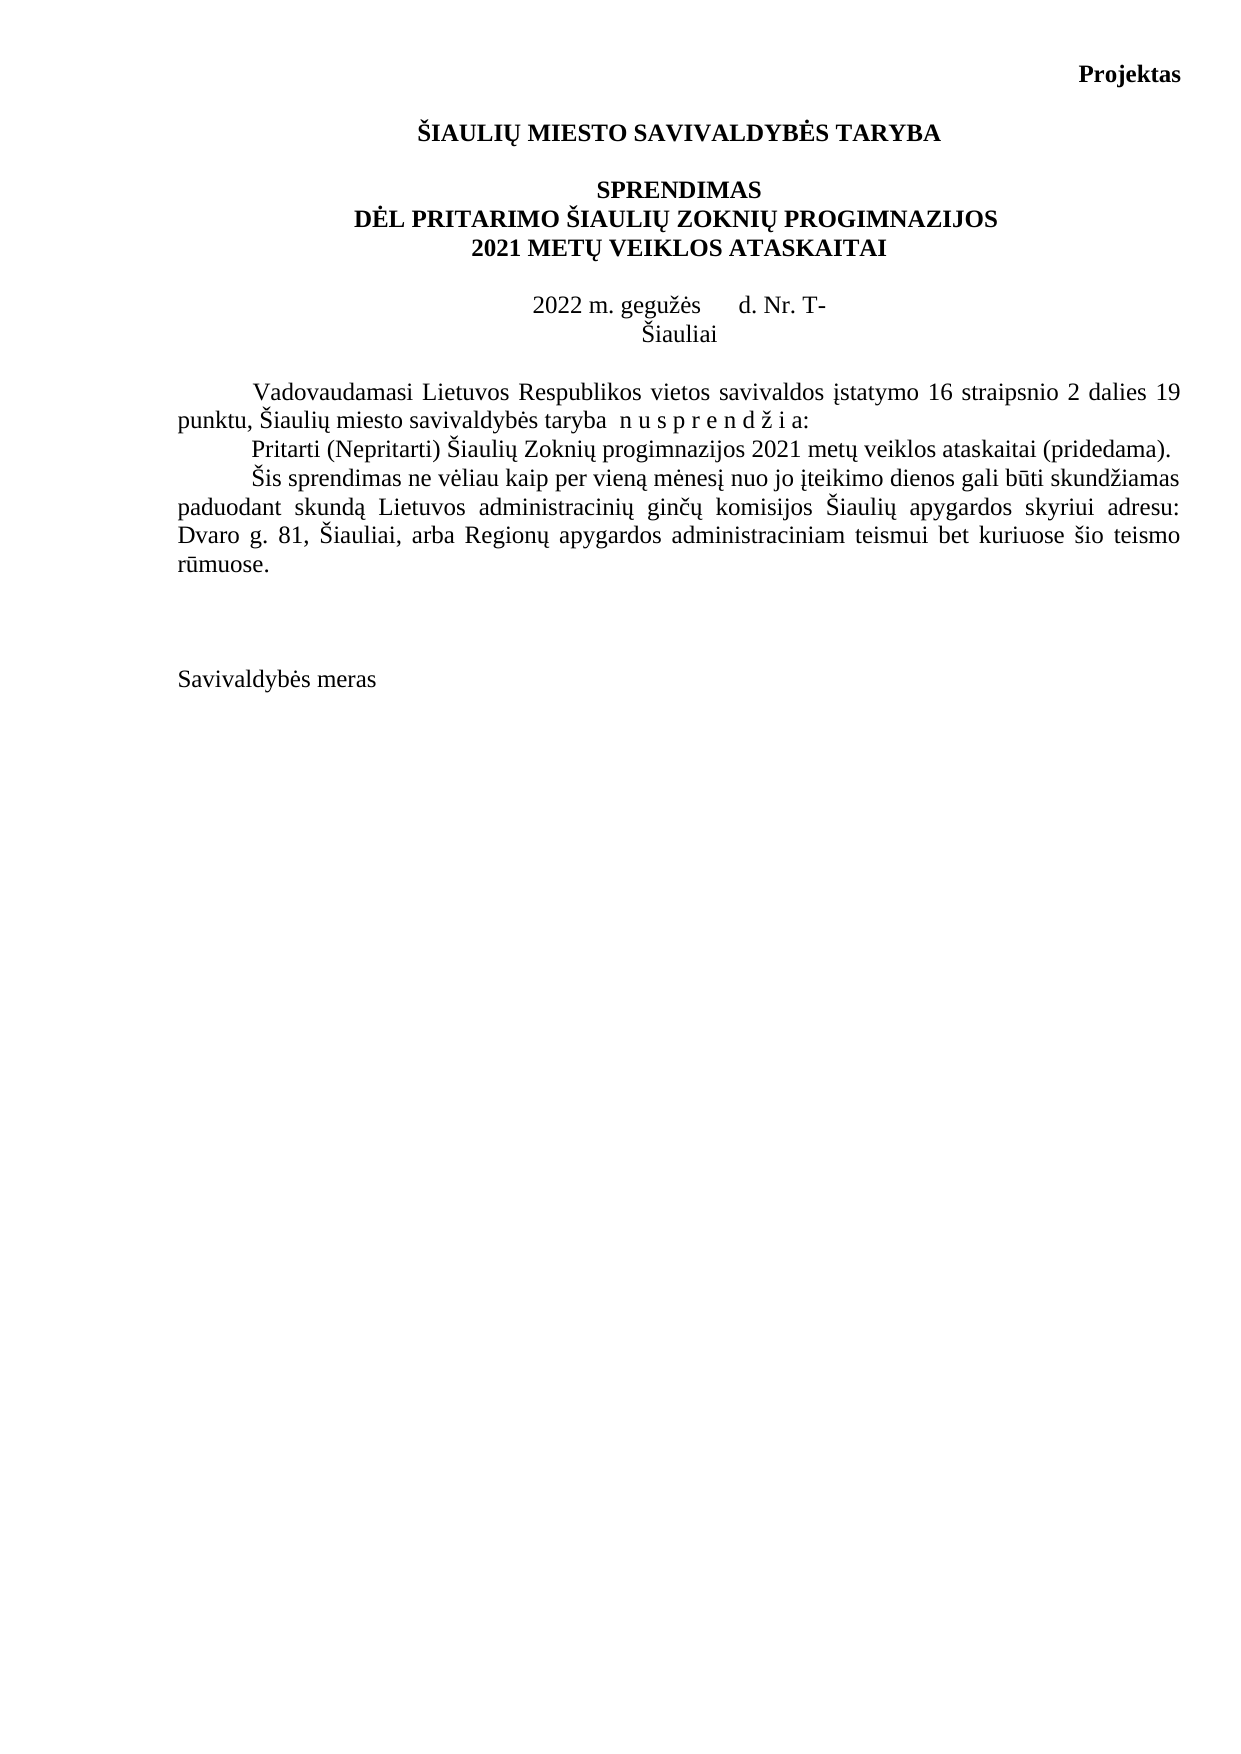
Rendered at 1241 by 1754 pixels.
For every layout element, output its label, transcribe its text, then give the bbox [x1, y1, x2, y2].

text Pritarti (Nepritarti) Šiaulių Zoknių progimnazijos 2021 metų veiklos ataskaitai (pridedama). [177, 434, 1181, 463]
text dĖL PRITARIMO šIAULIŲ ZOKNIŲ PROgimnazijos [177, 204, 1181, 233]
text 2021 METų VEIKLOS ATASKAITai [177, 233, 1181, 262]
text SPRENDIMAS [177, 176, 1181, 204]
text ŠIAULIŲ MIESTO SAVIVALDYBĖS TARYBA [177, 118, 1181, 147]
subtitle Šiauliai [177, 319, 1181, 348]
text 2022 m. gegužės d. Nr. T- [177, 291, 1181, 319]
text Savivaldybės meras [177, 664, 1181, 693]
text Vadovaudamasi Lietuvos Respublikos vietos savivaldos įstatymo 16 straipsnio 2 dalies 19 punktu, Šiaulių miesto savivaldybės taryba n u s p r e n d ž i a: [177, 377, 1181, 434]
text Šis sprendimas ne vėliau kaip per vieną mėnesį nuo jo įteikimo dienos gali būti skundžiamas paduodant skundą Lietuvos administracinių ginčų komisijos Šiaulių apygardos skyriui adresu: Dvaro g. 81, Šiauliai, arba Regionų apygardos administraciniam teismui bet kuriuose šio teismo rūmuose. [177, 463, 1181, 578]
